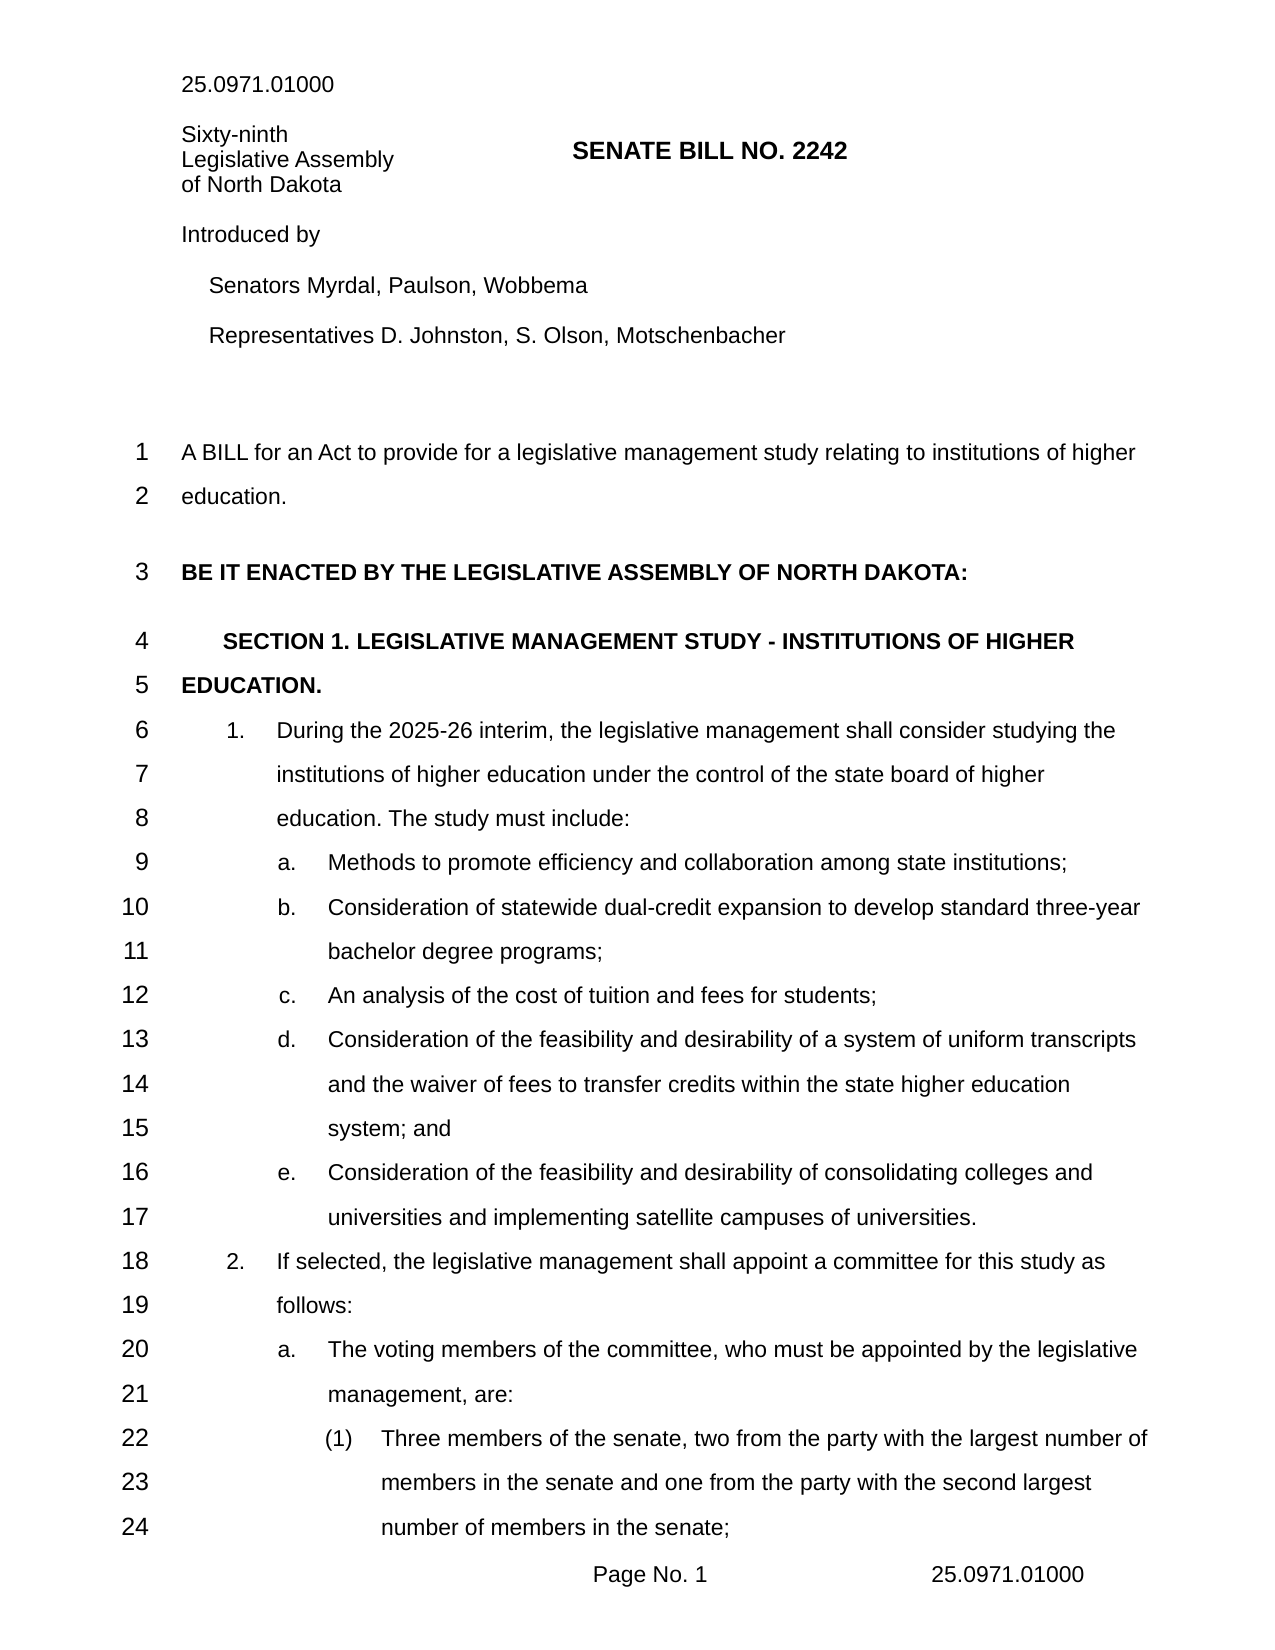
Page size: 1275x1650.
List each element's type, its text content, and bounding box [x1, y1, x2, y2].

text d. Consideration of the feasibility and desirability of a system of uniform transcripts and the waiver of fees to transfer credits within the state higher education system; and [181, 1012, 1154, 1145]
text c. An analysis of the cost of tuition and fees for students; [181, 968, 1154, 1012]
text a. The voting members of the committee, who must be appointed by the legislative management, are: [181, 1322, 1154, 1411]
text b. Consideration of statewide dual-credit expansion to develop standard three-year bachelor degree programs; [181, 880, 1154, 968]
text 1. During the 2025‑26 interim, the legislative management shall consider studying the institutions of higher education under the control of the state board of higher education. The study must include: [181, 703, 1154, 835]
text a. Methods to promote efficiency and collaboration among state institutions; [181, 835, 1154, 880]
title BILL NO. [565, 136, 848, 165]
text Legislative Assembly [181, 148, 1154, 173]
text SECTION 1. LEGISLATIVE MANAGEMENT STUDY ‑ INSTITUTIONS OF HIGHER EDUCATION. [181, 614, 1154, 703]
text Introduced by [181, 223, 1154, 248]
text . [181, 73, 1154, 133]
text of North Dakota [181, 173, 1154, 198]
text Senators Myrdal, Paulson, Wobbema [208, 275, 1154, 298]
text Representatives D. Johnston, S. Olson, Motschenbacher [208, 325, 1154, 348]
title A BILL for an Act to provide for a legislative management study relating to institutions of higher education. [181, 425, 1154, 513]
text (1) Three members of the senate, two from the party with the largest number of members in the senate and one from the party with the second largest number of members in the senate; [181, 1411, 1154, 1544]
text 2. If selected, the legislative management shall appoint a committee for this study as follows: [181, 1234, 1154, 1322]
text e. Consideration of the feasibility and desirability of consolidating colleges and universities and implementing satellite campuses of universities. [181, 1145, 1154, 1234]
text BE IT ENACTED BY THE LEGISLATIVE ASSEMBLY OF NORTH DAKOTA: [181, 545, 1154, 589]
